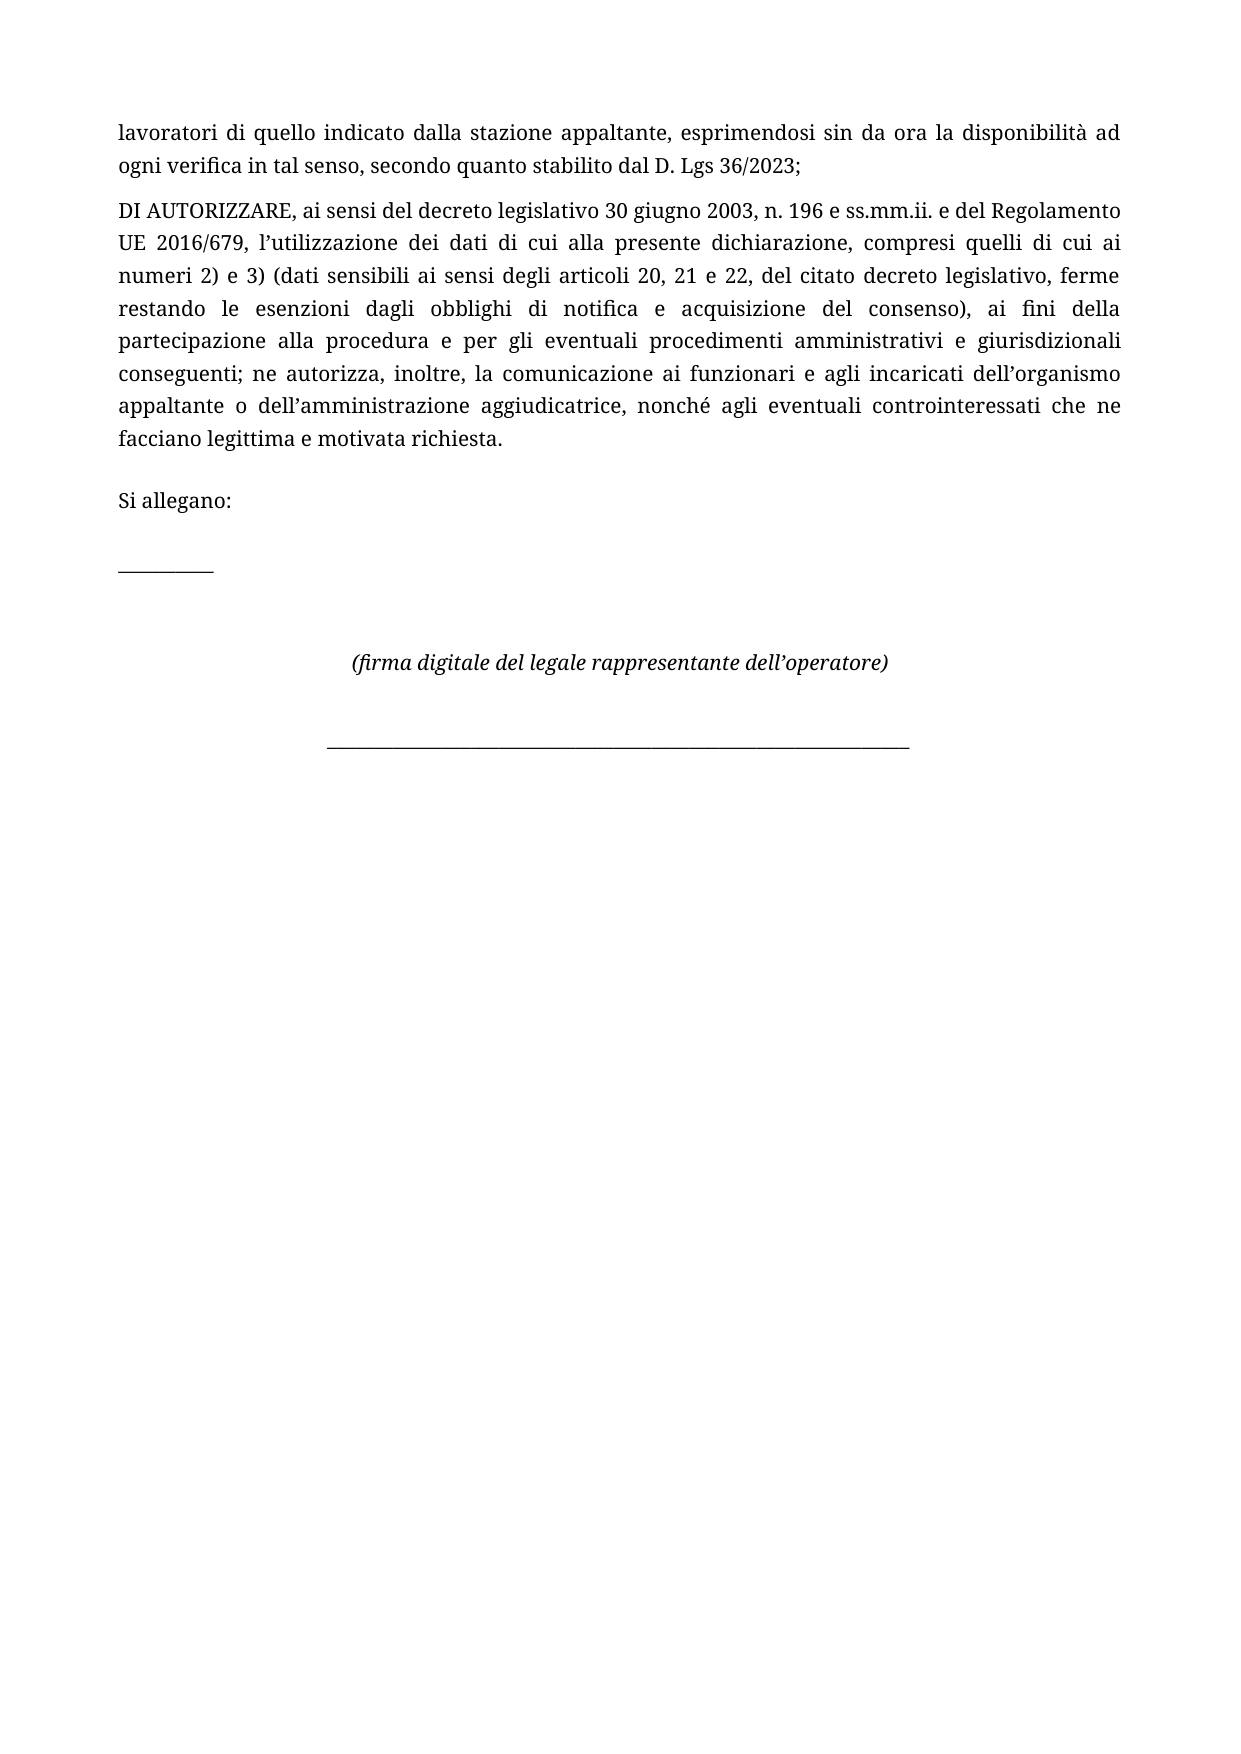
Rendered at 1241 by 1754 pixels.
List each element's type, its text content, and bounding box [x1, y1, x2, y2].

text (firma digitale del legale rappresentante dell’operatore) [118, 648, 1122, 677]
text __________ [118, 548, 1122, 576]
text Si allegano: [118, 486, 1122, 514]
text lavoratori di quello indicato dalla stazione appaltante, esprimendosi sin da ora la disponibilità ad ogni verifica in tal senso, secondo quanto stabilito dal D. Lgs 36/2023; [118, 118, 1122, 179]
text DI AUTORIZZARE, ai sensi del decreto legislativo 30 giugno 2003, n. 196 e ss.mm.ii. e del Regolamento UE 2016/679, l’utilizzazione dei dati di cui alla presente dichiarazione, compresi quelli di cui ai numeri 2) e 3) (dati sensibili ai sensi degli articoli 20, 21 e 22, del citato decreto legislativo, ferme restando le esenzioni dagli obblighi di notifica e acquisizione del consenso), ai fini della partecipazione alla procedura e per gli eventuali procedimenti amministrativi e giurisdizionali conseguenti; ne autorizza, inoltre, la comunicazione ai funzionari e agli incaricati dell’organismo appaltante o dell’amministrazione aggiudicatrice, nonché agli eventuali controinteressati che ne facciano legittima e motivata richiesta. [118, 196, 1122, 453]
text _____________________________________________________________ [118, 724, 1122, 752]
